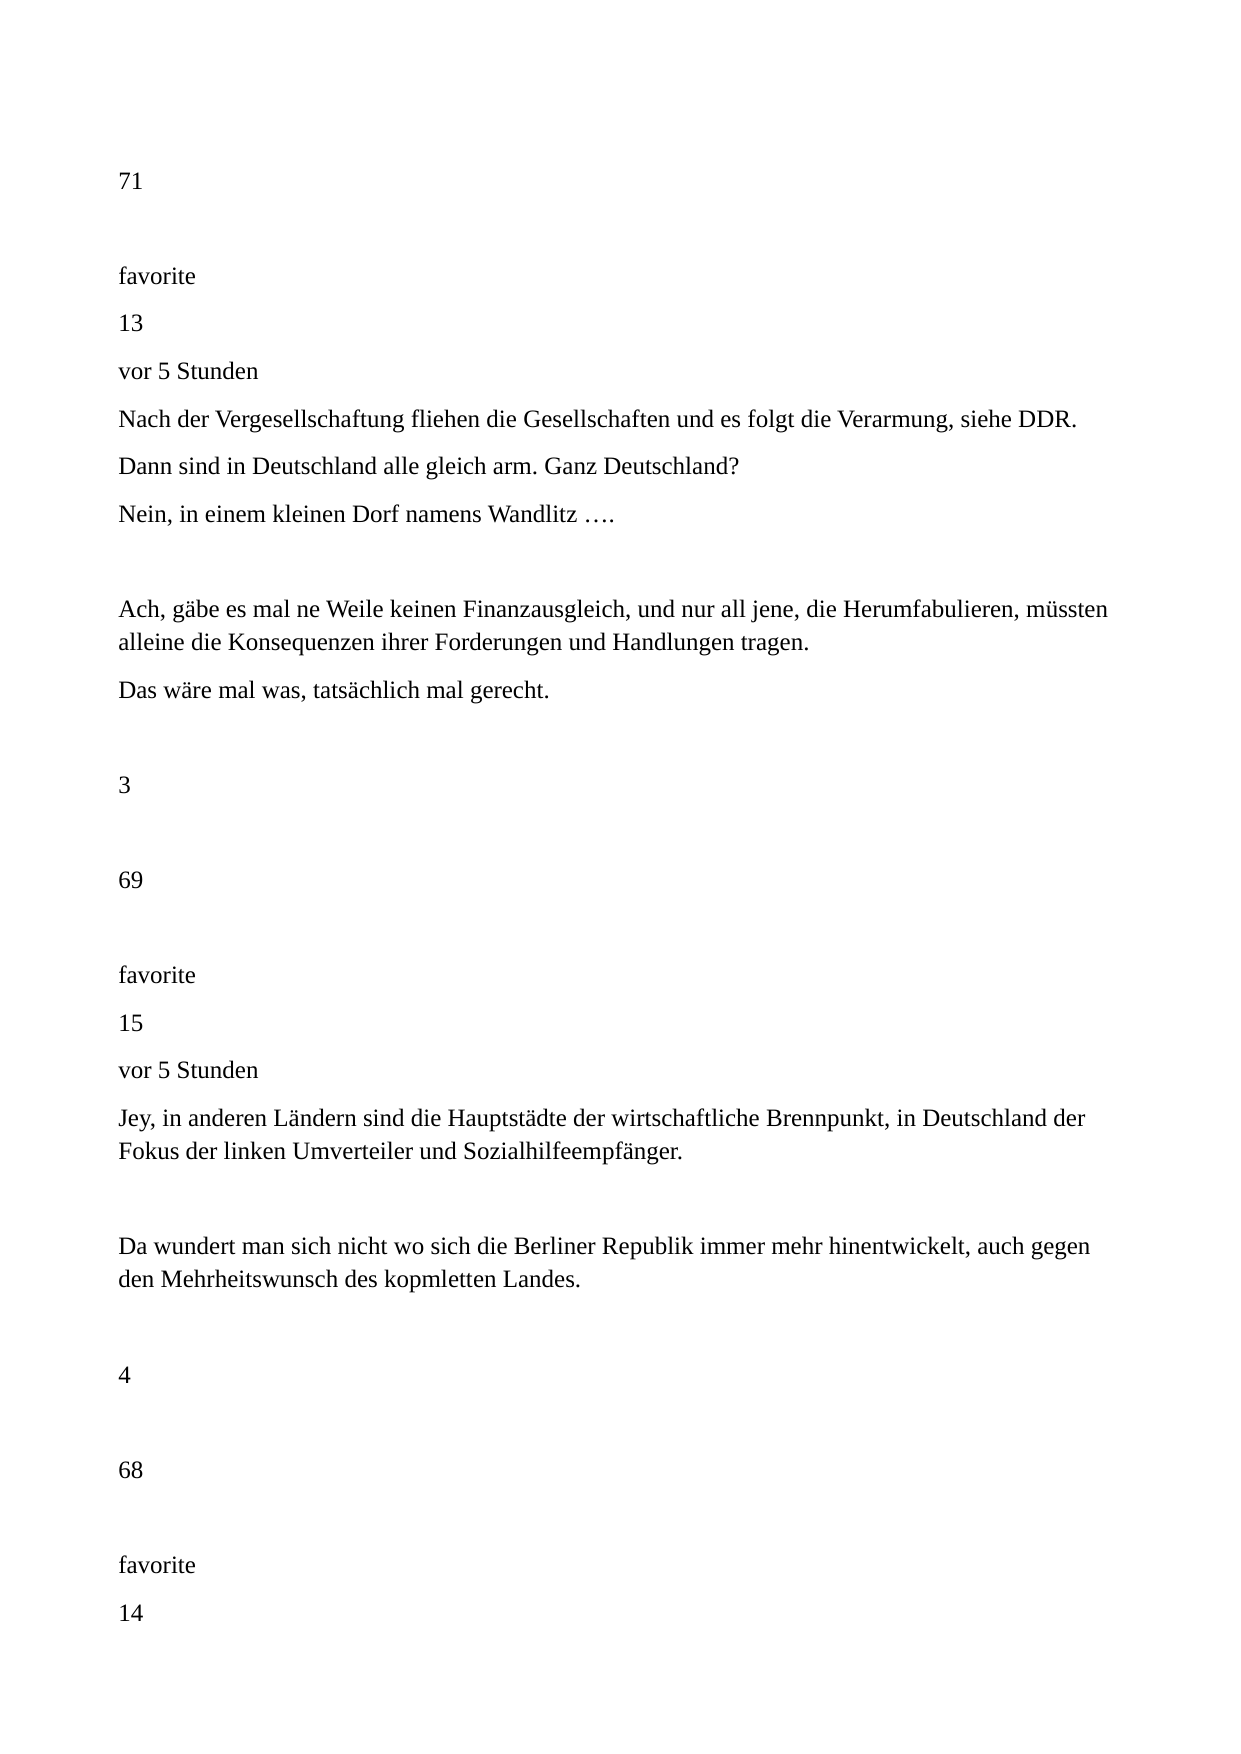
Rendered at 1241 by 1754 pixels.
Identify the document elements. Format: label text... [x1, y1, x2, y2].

text Jey, in anderen Ländern sind die Hauptstädte der wirtschaftliche Brennpunkt, in Deutschland der Fokus der linken Umverteiler und Sozialhilfeempfänger. [118, 1103, 1122, 1165]
text Ach, gäbe es mal ne Weile keinen Finanzausgleich, und nur all jene, die Herumfabulieren, müssten alleine die Konsequenzen ihrer Forderungen und Handlungen tragen. [118, 594, 1122, 656]
text favorite [118, 1550, 1122, 1579]
text favorite [118, 261, 1122, 290]
text Dann sind in Deutschland alle gleich arm. Ganz Deutschland? [118, 451, 1122, 480]
text 68 [118, 1455, 1122, 1484]
text 4 [118, 1360, 1122, 1388]
text Das wäre mal was, tatsächlich mal gerecht. 🥹 [118, 675, 1122, 703]
text vor 5 Stunden [118, 1056, 1122, 1084]
text Da wundert man sich nicht wo sich die Berliner Republik immer mehr hinentwickelt, auch gegen den Mehrheitswunsch des kopmletten Landes. [118, 1231, 1122, 1293]
text 15 [118, 1008, 1122, 1037]
text Nein, in einem kleinen Dorf namens Wandlitz …. [118, 499, 1122, 528]
text Nach der Vergesellschaftung fliehen die Gesellschaften und es folgt die Verarmung, siehe DDR. [118, 404, 1122, 432]
text 69 [118, 865, 1122, 894]
text vor 5 Stunden [118, 356, 1122, 385]
text 71 [118, 166, 1122, 194]
text favorite [118, 960, 1122, 989]
text 3 [118, 770, 1122, 799]
text 14 [118, 1598, 1122, 1626]
text 13 [118, 308, 1122, 337]
